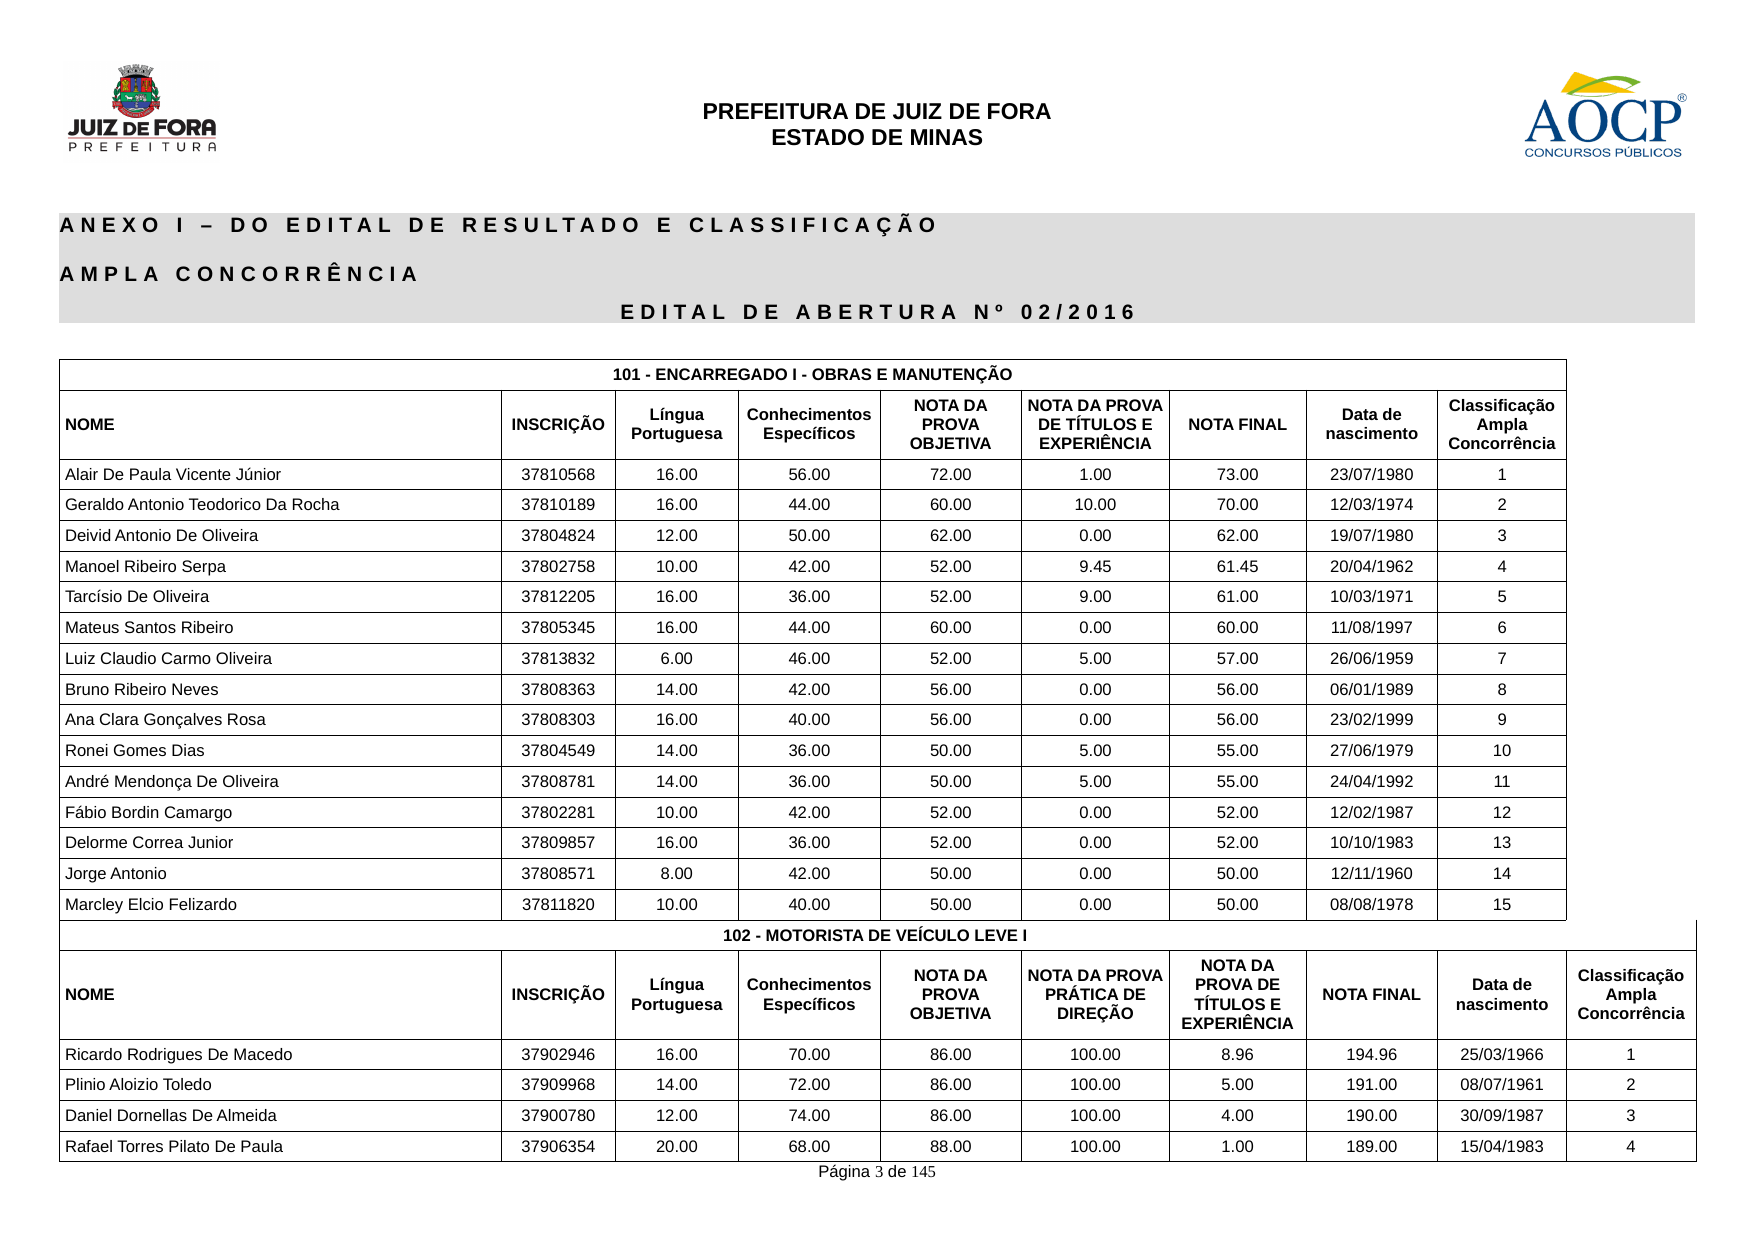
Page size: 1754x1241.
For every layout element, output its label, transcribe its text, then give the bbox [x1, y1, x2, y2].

table_cell 26/06/1959 [1307, 644, 1437, 674]
table_cell 37808363 [502, 675, 615, 704]
table_cell 8 [1438, 675, 1566, 704]
table_cell 13 [1438, 828, 1566, 858]
table_cell 14.00 [616, 767, 738, 797]
table_cell Língua Portuguesa [616, 951, 738, 1038]
table_cell 37802281 [502, 798, 615, 827]
table_cell 0.00 [1022, 859, 1169, 889]
table_cell 190.00 [1307, 1101, 1437, 1131]
table_cell 4 [1438, 552, 1566, 581]
table_cell 37808303 [502, 705, 615, 735]
table_cell 27/06/1979 [1307, 736, 1437, 766]
text ESTADO DE MINAS [220, 124, 1524, 151]
table_cell Plinio Aloizio Toledo [60, 1070, 501, 1100]
table_cell 52.00 [1170, 828, 1306, 858]
table_cell 52.00 [881, 798, 1021, 827]
table_cell NOME [60, 951, 501, 1038]
table_cell 37812205 [502, 582, 615, 612]
table_cell 37804824 [502, 521, 615, 551]
table_cell 0.00 [1022, 675, 1169, 704]
table_cell 5.00 [1170, 1070, 1306, 1100]
table_cell 08/07/1961 [1438, 1070, 1566, 1100]
table_cell 10.00 [616, 798, 738, 827]
table_cell 24/04/1992 [1307, 767, 1437, 797]
table_cell Data de nascimento [1438, 951, 1566, 1038]
table_cell [1567, 489, 1696, 520]
picture [1524, 72, 1687, 157]
table_cell 37802758 [502, 552, 615, 581]
table_cell 4 [1567, 1132, 1696, 1161]
table_cell 16.00 [616, 705, 738, 735]
table_cell 10/03/1971 [1307, 582, 1437, 612]
table_cell 56.00 [1170, 705, 1306, 735]
table_cell 50.00 [739, 521, 880, 551]
table_cell 6 [1438, 613, 1566, 643]
table_cell Geraldo Antonio Teodorico Da Rocha [60, 490, 501, 520]
table_cell 0.00 [1022, 798, 1169, 827]
table_cell [1567, 735, 1696, 766]
table_cell 60.00 [881, 490, 1021, 520]
table_cell 9 [1438, 705, 1566, 735]
table_header [1567, 359, 1696, 389]
table_cell [1567, 459, 1696, 489]
table_cell 100.00 [1022, 1101, 1169, 1131]
table_cell 50.00 [1170, 859, 1306, 889]
table_cell 20/04/1962 [1307, 552, 1437, 581]
table_cell Delorme Correa Junior [60, 828, 501, 858]
table_cell 37811820 [502, 890, 615, 919]
table_cell 2 [1438, 490, 1566, 520]
table_cell Língua Portuguesa [616, 391, 738, 458]
table_cell 191.00 [1307, 1070, 1437, 1100]
table_cell 40.00 [739, 705, 880, 735]
table_cell 15/04/1983 [1438, 1132, 1566, 1161]
table_cell 15 [1438, 890, 1566, 919]
table_cell 52.00 [881, 552, 1021, 581]
table_cell 42.00 [739, 798, 880, 827]
table_cell 1.00 [1170, 1132, 1306, 1161]
table_cell 86.00 [881, 1040, 1021, 1069]
table_cell 6.00 [616, 644, 738, 674]
table_cell NOTA DA PROVA OBJETIVA [881, 391, 1021, 458]
table_cell 8.96 [1170, 1040, 1306, 1069]
table_cell 37906354 [502, 1132, 615, 1161]
table_cell 06/01/1989 [1307, 675, 1437, 704]
table_cell 60.00 [1170, 613, 1306, 643]
table_cell 10 [1438, 736, 1566, 766]
table_cell Marcley Elcio Felizardo [60, 890, 501, 919]
table_header 101 - ENCARREGADO I - OBRAS E MANUTENÇÃO [60, 360, 1566, 389]
table_cell [1567, 612, 1696, 643]
table_cell 37900780 [502, 1101, 615, 1131]
table_cell 72.00 [881, 460, 1021, 489]
table_cell 72.00 [739, 1070, 880, 1100]
table_cell 16.00 [616, 1040, 738, 1069]
table_cell 44.00 [739, 613, 880, 643]
table_cell 08/08/1978 [1307, 890, 1437, 919]
table_cell 1 [1438, 460, 1566, 489]
table_cell Ricardo Rodrigues De Macedo [60, 1040, 501, 1069]
table_cell 102 - MOTORISTA DE VEÍCULO LEVE I [60, 920, 1696, 950]
table_cell 0.00 [1022, 890, 1169, 919]
table_cell 4.00 [1170, 1101, 1306, 1131]
table_cell 37902946 [502, 1040, 615, 1069]
table_cell 36.00 [739, 767, 880, 797]
table_cell [1567, 390, 1696, 458]
table_cell 44.00 [739, 490, 880, 520]
table_cell 1.00 [1022, 460, 1169, 489]
table_cell 55.00 [1170, 767, 1306, 797]
table_cell 16.00 [616, 460, 738, 489]
table_cell 50.00 [881, 859, 1021, 889]
table_cell 50.00 [881, 890, 1021, 919]
table_cell 30/09/1987 [1438, 1101, 1566, 1131]
table_cell [1567, 889, 1696, 919]
table_cell [1567, 827, 1696, 858]
table_cell 42.00 [739, 675, 880, 704]
table_cell 9.00 [1022, 582, 1169, 612]
table_cell 1 [1567, 1040, 1696, 1069]
table_cell 0.00 [1022, 705, 1169, 735]
table_cell [1567, 551, 1696, 581]
table_cell 86.00 [881, 1101, 1021, 1131]
table_cell NOTA DA PROVA OBJETIVA [881, 951, 1021, 1038]
table_cell 5 [1438, 582, 1566, 612]
table_cell 10.00 [1022, 490, 1169, 520]
table_cell Classificação Ampla Concorrência [1438, 391, 1566, 458]
table_cell 36.00 [739, 828, 880, 858]
table_cell Deivid Antonio De Oliveira [60, 521, 501, 551]
subtitle ANEXO I – DO EDITAL DE RESULTADO E CLASSIFICAÇÃO [59, 213, 1695, 237]
table_cell Classificação Ampla Concorrência [1567, 951, 1696, 1038]
table_cell 11 [1438, 767, 1566, 797]
table_cell NOME [60, 391, 501, 458]
table_cell [1567, 766, 1696, 797]
table_cell 20.00 [616, 1132, 738, 1161]
table_cell 37813832 [502, 644, 615, 674]
table_cell 12.00 [616, 521, 738, 551]
table_cell 5.00 [1022, 767, 1169, 797]
table_cell Conhecimentos Específicos [739, 951, 880, 1038]
table_cell 37810189 [502, 490, 615, 520]
table_cell Mateus Santos Ribeiro [60, 613, 501, 643]
table_cell [1567, 643, 1696, 674]
table_cell 194.96 [1307, 1040, 1437, 1069]
text EDITAL DE ABERTURA Nº 02/2016 [59, 298, 1695, 323]
table_cell 57.00 [1170, 644, 1306, 674]
table_cell 14.00 [616, 736, 738, 766]
table_cell 52.00 [1170, 798, 1306, 827]
table_cell Data de nascimento [1307, 391, 1437, 458]
table_cell Conhecimentos Específicos [739, 391, 880, 458]
table_cell 62.00 [881, 521, 1021, 551]
table_cell INSCRIÇÃO [502, 391, 615, 458]
table_cell [1567, 520, 1696, 551]
table_cell 56.00 [881, 675, 1021, 704]
table_cell 14.00 [616, 1070, 738, 1100]
table_cell 61.45 [1170, 552, 1306, 581]
table_cell 42.00 [739, 859, 880, 889]
table_cell Tarcísio De Oliveira [60, 582, 501, 612]
table_cell 70.00 [1170, 490, 1306, 520]
table_cell NOTA DA PROVA PRÁTICA DE DIREÇÃO [1022, 951, 1169, 1038]
table_cell Alair De Paula Vicente Júnior [60, 460, 501, 489]
table_cell 12/03/1974 [1307, 490, 1437, 520]
table_cell 16.00 [616, 582, 738, 612]
table_cell [1567, 581, 1696, 612]
table_cell 60.00 [881, 613, 1021, 643]
table_cell 37909968 [502, 1070, 615, 1100]
table_cell 37809857 [502, 828, 615, 858]
table_cell 46.00 [739, 644, 880, 674]
table_cell 52.00 [881, 644, 1021, 674]
table_cell 12 [1438, 798, 1566, 827]
table_cell 56.00 [881, 705, 1021, 735]
table_cell 86.00 [881, 1070, 1021, 1100]
table_cell 37808781 [502, 767, 615, 797]
table_cell 16.00 [616, 828, 738, 858]
table_cell 74.00 [739, 1101, 880, 1131]
table_cell INSCRIÇÃO [502, 951, 615, 1038]
table_cell 50.00 [1170, 890, 1306, 919]
table_cell 12/11/1960 [1307, 859, 1437, 889]
table_cell 100.00 [1022, 1132, 1169, 1161]
subtitle AMPLA CONCORRÊNCIA [59, 262, 1695, 286]
table_cell [1567, 858, 1696, 889]
table_cell 52.00 [881, 582, 1021, 612]
text PREFEITURA DE JUIZ DE FORA [220, 98, 1524, 124]
table_cell NOTA DA PROVA DE TÍTULOS E EXPERIÊNCIA [1022, 391, 1169, 458]
table_cell 16.00 [616, 490, 738, 520]
table_cell 70.00 [739, 1040, 880, 1069]
table_cell 62.00 [1170, 521, 1306, 551]
table_cell 56.00 [1170, 675, 1306, 704]
table_cell 14 [1438, 859, 1566, 889]
table_cell 10/10/1983 [1307, 828, 1437, 858]
table_cell 37808571 [502, 859, 615, 889]
table_cell 23/02/1999 [1307, 705, 1437, 735]
table_cell 0.00 [1022, 828, 1169, 858]
table_cell Rafael Torres Pilato De Paula [60, 1132, 501, 1161]
table_cell Ana Clara Gonçalves Rosa [60, 705, 501, 735]
table_cell NOTA FINAL [1170, 391, 1306, 458]
table_cell 36.00 [739, 582, 880, 612]
table_cell NOTA FINAL [1307, 951, 1437, 1038]
table_cell 9.45 [1022, 552, 1169, 581]
table_cell 5.00 [1022, 736, 1169, 766]
table_cell 50.00 [881, 767, 1021, 797]
table_cell 52.00 [881, 828, 1021, 858]
table_cell 5.00 [1022, 644, 1169, 674]
table_cell 37804549 [502, 736, 615, 766]
table_cell 0.00 [1022, 613, 1169, 643]
table_cell 10.00 [616, 890, 738, 919]
table_cell 73.00 [1170, 460, 1306, 489]
table_cell 19/07/1980 [1307, 521, 1437, 551]
table_cell NOTA DA PROVA DE TÍTULOS E EXPERIÊNCIA [1170, 951, 1306, 1038]
table_cell 189.00 [1307, 1132, 1437, 1161]
table_cell 42.00 [739, 552, 880, 581]
table_cell Luiz Claudio Carmo Oliveira [60, 644, 501, 674]
table_cell 7 [1438, 644, 1566, 674]
table_cell 10.00 [616, 552, 738, 581]
table_cell 14.00 [616, 675, 738, 704]
table_cell 56.00 [739, 460, 880, 489]
table_cell 8.00 [616, 859, 738, 889]
table_cell Daniel Dornellas De Almeida [60, 1101, 501, 1131]
table_cell 37810568 [502, 460, 615, 489]
table_cell 3 [1567, 1101, 1696, 1131]
table_cell 50.00 [881, 736, 1021, 766]
table_cell 36.00 [739, 736, 880, 766]
table_cell 88.00 [881, 1132, 1021, 1161]
table_cell André Mendonça De Oliveira [60, 767, 501, 797]
table_cell Manoel Ribeiro Serpa [60, 552, 501, 581]
table_cell [1567, 704, 1696, 735]
table_cell 100.00 [1022, 1040, 1169, 1069]
table_cell 12.00 [616, 1101, 738, 1131]
table_cell 23/07/1980 [1307, 460, 1437, 489]
table_cell Fábio Bordin Camargo [60, 798, 501, 827]
table_cell Jorge Antonio [60, 859, 501, 889]
table_cell Bruno Ribeiro Neves [60, 675, 501, 704]
table_cell 25/03/1966 [1438, 1040, 1566, 1069]
table_cell 11/08/1997 [1307, 613, 1437, 643]
table_cell 37805345 [502, 613, 615, 643]
picture [63, 61, 220, 163]
table_cell 40.00 [739, 890, 880, 919]
table_cell 61.00 [1170, 582, 1306, 612]
table_cell 0.00 [1022, 521, 1169, 551]
table_cell 100.00 [1022, 1070, 1169, 1100]
table_cell 3 [1438, 521, 1566, 551]
table_cell 55.00 [1170, 736, 1306, 766]
table_cell 2 [1567, 1070, 1696, 1100]
table_cell 16.00 [616, 613, 738, 643]
table_cell 12/02/1987 [1307, 798, 1437, 827]
table_cell Ronei Gomes Dias [60, 736, 501, 766]
table_cell [1567, 674, 1696, 704]
table_cell [1567, 797, 1696, 827]
table_cell 68.00 [739, 1132, 880, 1161]
